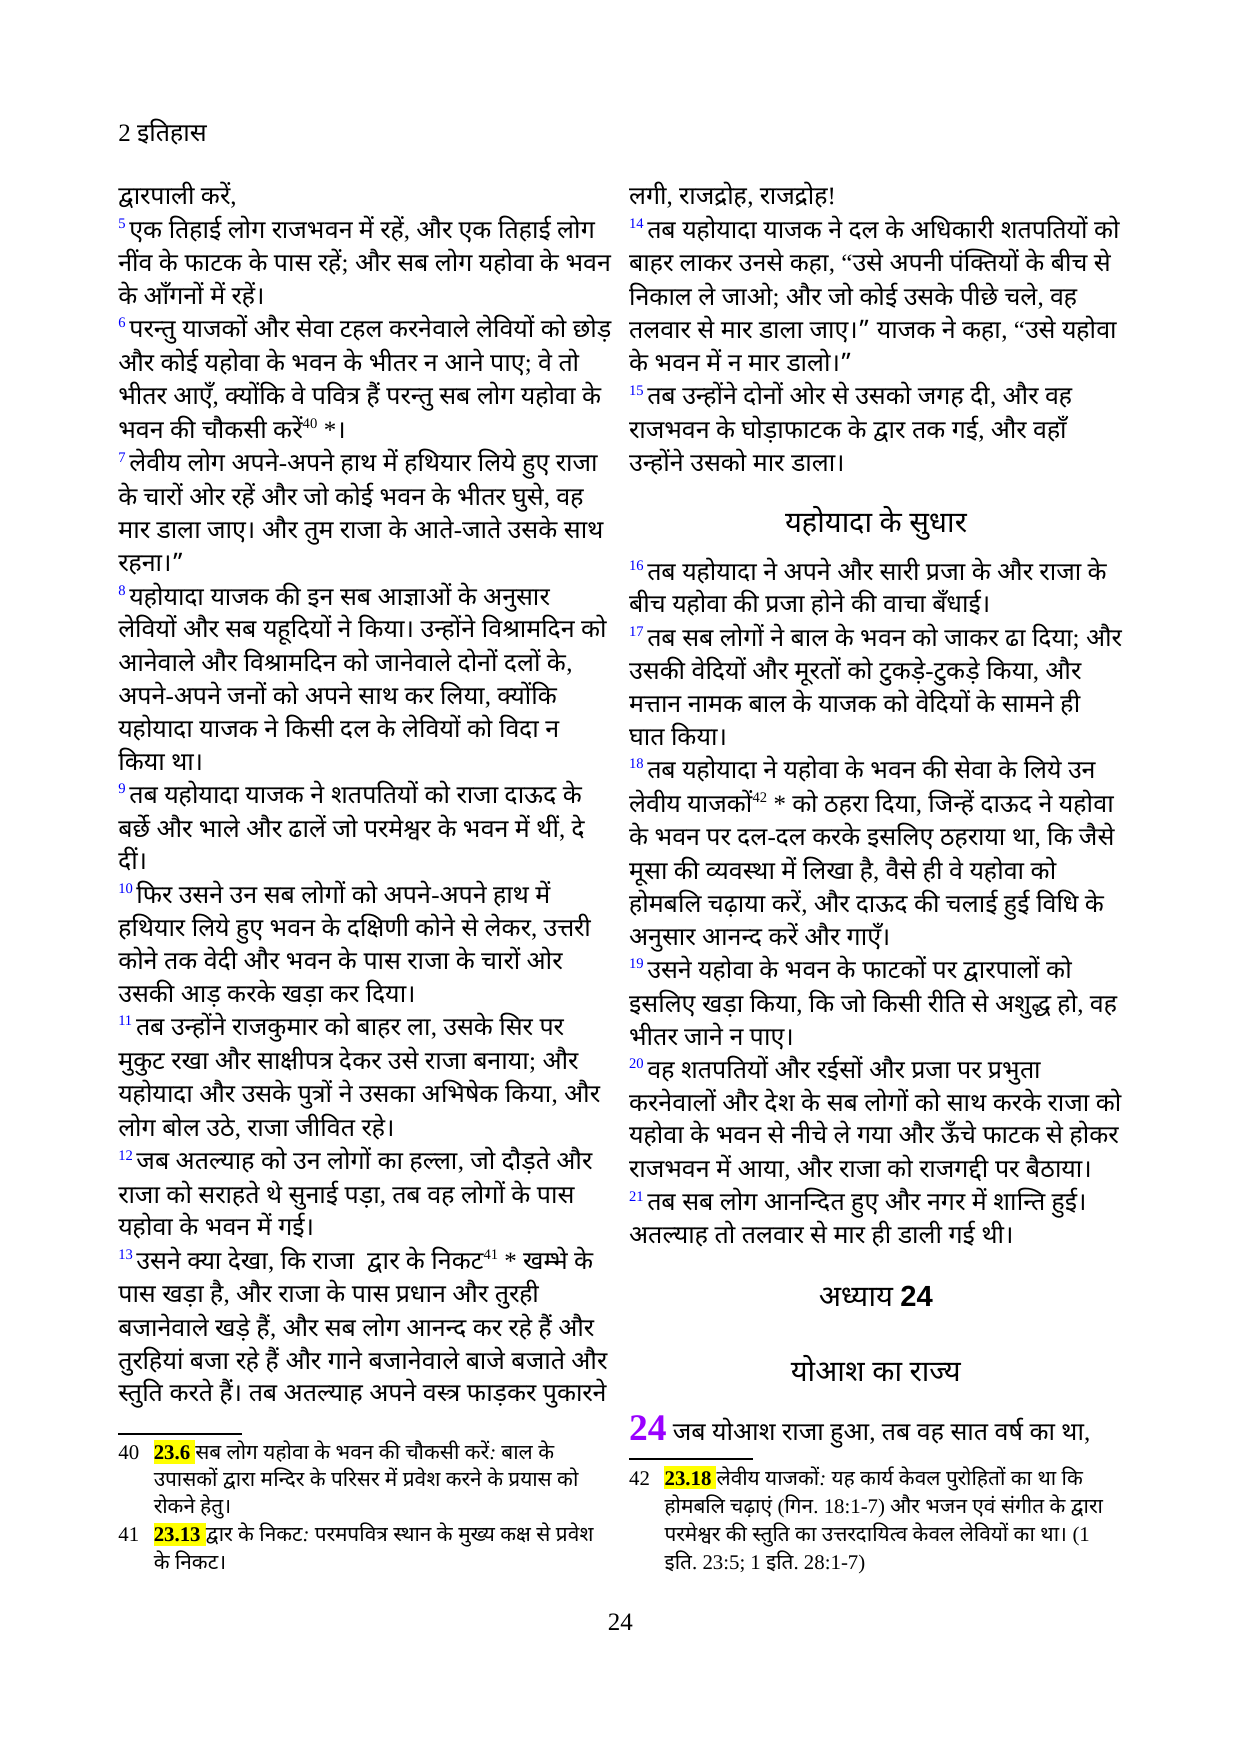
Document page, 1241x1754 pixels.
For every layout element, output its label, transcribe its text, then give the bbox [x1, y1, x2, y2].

text 17 तब सब लोगों ने बाल के भवन को जाकर ढा दिया; और उसकी वेदियों और मूरतों को टुकड़े-टुकड़े किया, और मत्तान नामक बाल के याजक को वेदियों के सामने ही घात किया। [629, 623, 1122, 755]
text 14 तब यहोयादा याजक ने दल के अधिकारी शतपतियों को बाहर लाकर उनसे कहा, “उसे अपनी पंक्तियों के बीच से निकाल ले जाओ; और जो कोई उसके पीछे चले, वह तलवार से मार डाला जाए।” याजक ने कहा, “उसे यहोवा के भवन में न मार डालो।” [629, 215, 1122, 381]
text 8 यहोयादा याजक की इन सब आज्ञाओं के अनुसार लेवियों और सब यहूदियों ने किया। उन्होंने विश्रामदिन को आनेवाले और विश्रामदिन को जानेवाले दोनों दलों के, अपने-अपने जनों को अपने साथ कर लिया, क्योंकि यहोयादा याजक ने किसी दल के लेवियों को विदा न किया था। [118, 582, 611, 780]
text अध्याय 24 [629, 1278, 1122, 1318]
text लगी, राजद्रोह, राजद्रोह! [629, 181, 1122, 215]
subtitle यहोयादा के सुधार [629, 506, 1122, 544]
text 6 परन्तु याजकों और सेवा टहल करनेवाले लेवियों को छोड़ और कोई यहोवा के भवन के भीतर न आने पाए; वे तो भीतर आएँ, क्योंकि वे पवित्र हैं परन्तु सब लोग यहोवा के भवन की चौकसी करें *। [118, 314, 611, 448]
text 23.6 सब लोग यहोवा के भवन की चौकसी करें: बाल के उपासकों द्वारा मन्दिर के परिसर में प्रवेश करने के प्रयास को रोकने हेतु। [118, 1440, 611, 1522]
text 15 तब उन्होंने दोनों ओर से उसको जगह दी, और वह राजभवन के घोड़ाफाटक के द्वार तक गई, और वहाँ उन्होंने उसको मार डाला। [629, 381, 1122, 481]
subtitle योआश का राज्य [629, 1355, 1122, 1393]
text 5 एक तिहाई लोग राजभवन में रहें, और एक तिहाई लोग नींव के फाटक के पास रहें; और सब लोग यहोवा के भवन के आँगनों में रहें। [118, 215, 611, 314]
text 20 वह शतपतियों और रईसों और प्रजा पर प्रभुता करनेवालों और देश के सब लोगों को साथ करके राजा को यहोवा के भवन से नीचे ले गया और ऊँचे फाटक से होकर राजभवन में आया, और राजा को राजगद्दी पर बैठाया। [629, 1055, 1122, 1187]
text 9 तब यहोयादा याजक ने शतपतियों को राजा दाऊद के बर्छे और भाले और ढालें जो परमेश्वर के भवन में थीं, दे दीं। [118, 780, 611, 880]
text द्वारपाली करें, [118, 181, 611, 215]
text 13 उसने क्या देखा, कि राजा द्वार के निकट * खम्भे के पास खड़ा है, और राजा के पास प्रधान और तुरही बजानेवाले खड़े हैं, और सब लोग आनन्द कर रहे हैं और तुरहियां बजा रहे हैं और गाने बजानेवाले बाजे बजाते और स्तुति करते हैं। तब अतल्याह अपने वस्त्र फाड़कर पुकारने [118, 1246, 611, 1412]
text 11 तब उन्होंने राजकुमार को बाहर ला, उसके सिर पर मुकुट रखा और साक्षीपत्र देकर उसे राजा बनाया; और यहोयादा और उसके पुत्रों ने उसका अभिषेक किया, और लोग बोल उठे, राजा जीवित रहे। [118, 1012, 611, 1146]
text 18 तब यहोयादा ने यहोवा के भवन की सेवा के लिये उन लेवीय याजकों * को ठहरा दिया, जिन्हें दाऊद ने यहोवा के भवन पर दल-दल करके इसलिए ठहराया था, कि जैसे मूसा की व्यवस्था में लिखा है, वैसे ही वे यहोवा को होमबलि चढ़ाया करें, और दाऊद की चलाई हुई विधि के अनुसार आनन्द करें और गाएँ। [629, 755, 1122, 955]
text 12 जब अतल्याह को उन लोगों का हल्ला, जो दौड़ते और राजा को सराहते थे सुनाई पड़ा, तब वह लोगों के पास यहोवा के भवन में गई। [118, 1146, 611, 1246]
text 7 लेवीय लोग अपने-अपने हाथ में हथियार लिये हुए राजा के चारों ओर रहें और जो कोई भवन के भीतर घुसे, वह मार डाला जाए। और तुम राजा के आते-जाते उसके साथ रहना।” [118, 448, 611, 582]
text 23.18 लेवीय याजकों: यह कार्य केवल पुरोहितों का था कि होमबलि चढ़ाएं (गिन. 18:1-7) और भजन एवं संगीत के द्वारा परमेश्वर की स्तुति का उत्तरदायित्व केवल लेवियों का था। (1 इति. 23:5; 1 इति. 28:1-7) [629, 1466, 1122, 1578]
text 19 उसने यहोवा के भवन के फाटकों पर द्वारपालों को इसलिए खड़ा किया, कि जो किसी रीति से अशुद्ध हो, वह भीतर जाने न पाए। [629, 955, 1122, 1055]
text 23.13 द्वार के निकट: परमपवित्र स्थान के मुख्य कक्ष से प्रवेश के निकट। [118, 1522, 611, 1578]
text 24 जब योआश राजा हुआ, तब वह सात वर्ष का था, [629, 1406, 1122, 1451]
text 16 तब यहोयादा ने अपने और सारी प्रजा के और राजा के बीच यहोवा की प्रजा होने की वाचा बँधाई। [629, 557, 1122, 623]
text 21 तब सब लोग आनन्दित हुए और नगर में शान्ति हुई। अतल्याह तो तलवार से मार ही डाली गई थी। [629, 1187, 1122, 1253]
text 10 फिर उसने उन सब लोगों को अपने-अपने हाथ में हथियार लिये हुए भवन के दक्षिणी कोने से लेकर, उत्तरी कोने तक वेदी और भवन के पास राजा के चारों ओर उसकी आड़ करके खड़ा कर दिया। [118, 880, 611, 1012]
